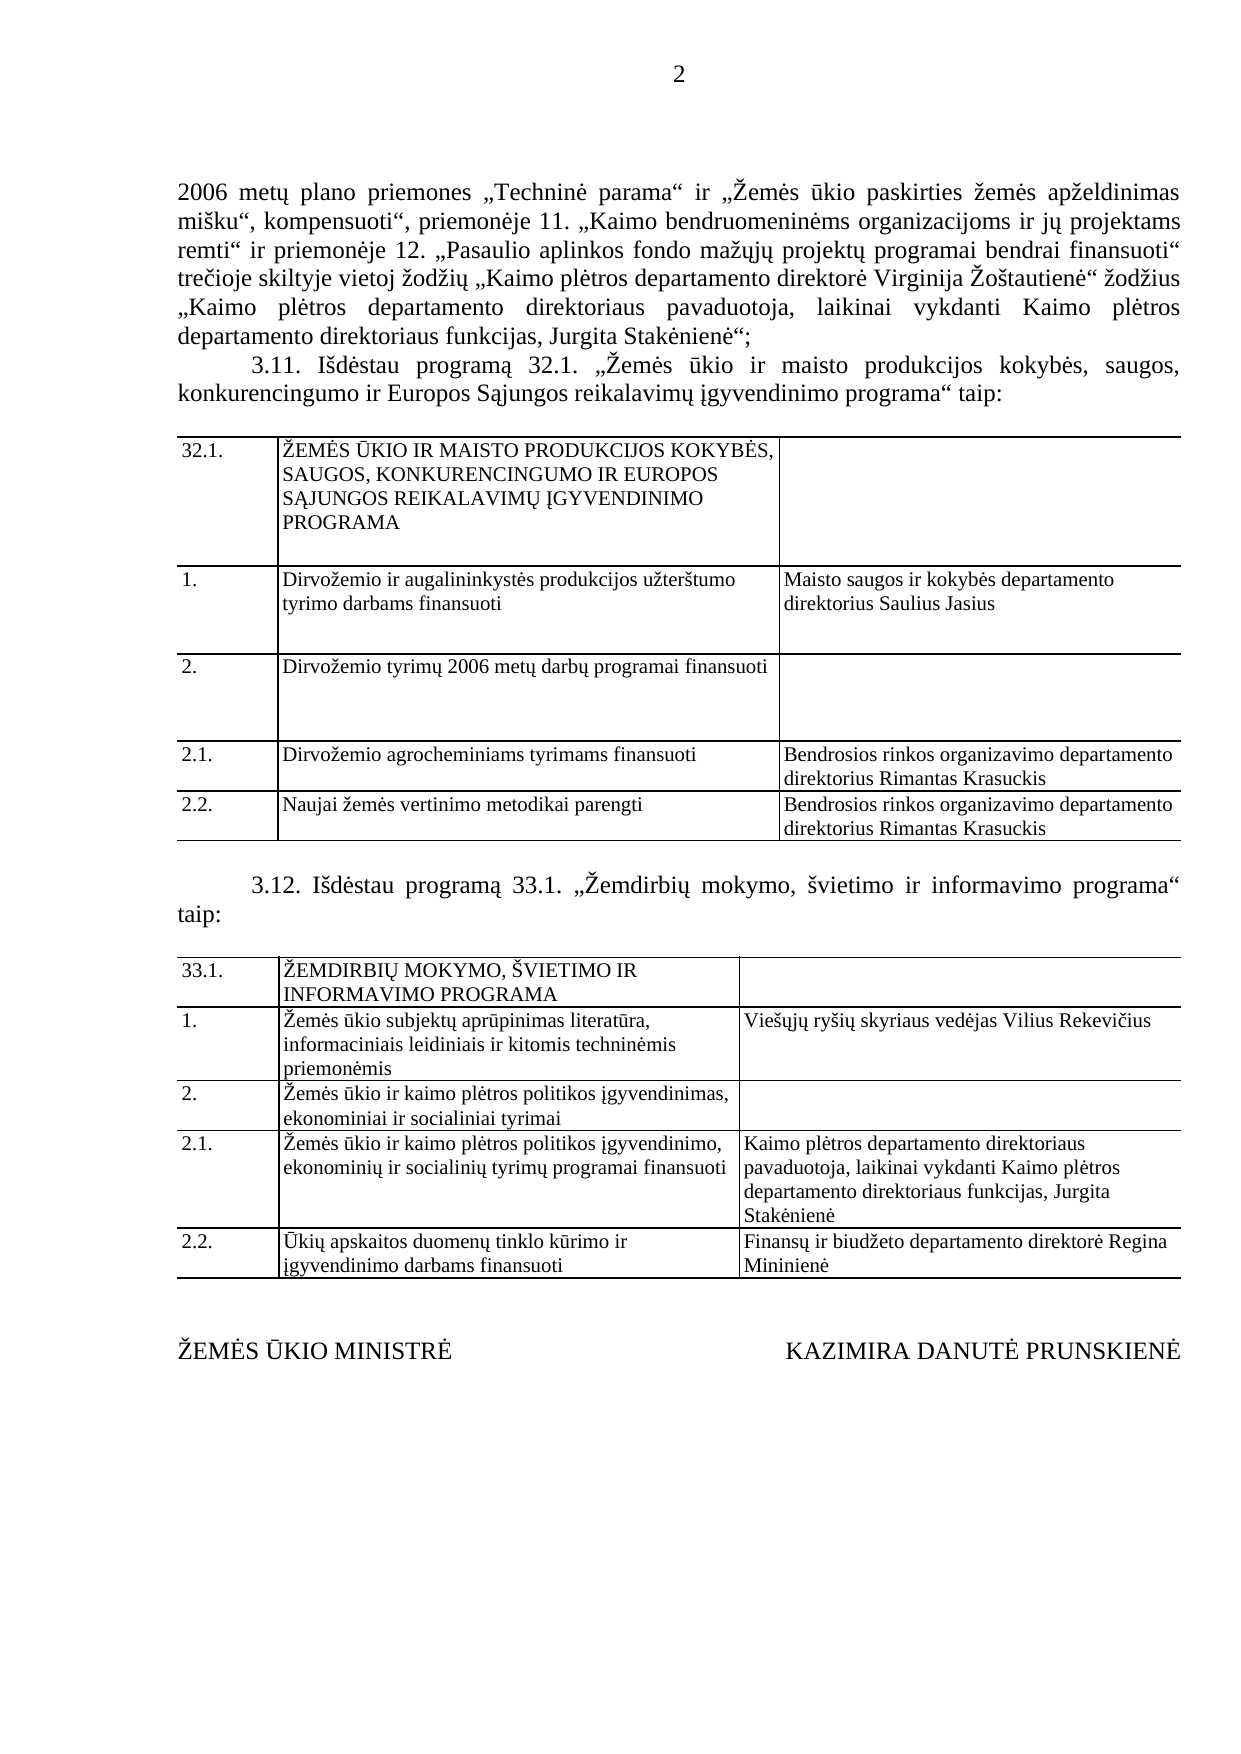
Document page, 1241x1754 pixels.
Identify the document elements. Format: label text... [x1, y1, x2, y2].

text ŽEMĖS ŪKIO MINISTRĖ KAZIMIRA DANUTĖ PRUNSKIENĖ [177, 1336, 1181, 1365]
table_header ŽEMĖS ŪKIO IR MAISTO PRODUKCIJOS KOKYBĖS, SAUGOS, KONKURENCINGUMO IR EUROPOS SĄJUNGOS REIKALAVIMŲ ĮGYVENDINIMO PROGRAMA [279, 438, 779, 565]
table_cell Naujai žemės vertinimo metodikai parengti [279, 792, 779, 840]
table_header 32.1. [177, 438, 277, 565]
table_header 33.1. [177, 958, 278, 1006]
text 3.12. Išdėstau programą 33.1. „Žemdirbių mokymo, švietimo ir informavimo programa“ taip: [177, 870, 1181, 928]
table_cell 2. [177, 655, 277, 740]
table_cell 2.2. [177, 1229, 278, 1277]
table_cell 1. [177, 1008, 278, 1080]
table_header [780, 438, 1181, 565]
table_cell 1. [177, 567, 277, 653]
table_cell Viešųjų ryšių skyriaus vedėjas Vilius Rekevičius [740, 1008, 1181, 1080]
table_cell 2.1. [177, 742, 277, 790]
table_cell Maisto saugos ir kokybės departamento direktorius Saulius Jasius [780, 567, 1181, 653]
table_header [740, 958, 1181, 1006]
table_cell Dirvožemio ir augalininkystės produkcijos užterštumo tyrimo darbams finansuoti [279, 567, 779, 653]
table_cell [780, 655, 1181, 740]
table_cell [740, 1081, 1181, 1129]
table_cell 2.2. [177, 792, 277, 840]
table_cell Dirvožemio agrocheminiams tyrimams finansuoti [279, 742, 779, 790]
table_cell 2. [177, 1081, 278, 1129]
table_cell Dirvožemio tyrimų 2006 metų darbų programai finansuoti [279, 655, 779, 740]
text 2006 metų plano priemones „Techninė parama“ ir „Žemės ūkio paskirties žemės apželdinimas mišku“, kompensuoti“, priemonėje 11. „Kaimo bendruomeninėms organizacijoms ir jų projektams remti“ ir priemonėje 12. „Pasaulio aplinkos fondo mažųjų projektų programai bendrai finansuoti“ trečioje skiltyje vietoj žodžių „Kaimo plėtros departamento direktorė Virginija Žoštautienė“ žodžius „Kaimo plėtros departamento direktoriaus pavaduotoja, laikinai vykdanti Kaimo plėtros departamento direktoriaus funkcijas, Jurgita Stakėnienė“; [177, 177, 1181, 350]
table_cell 2.1. [177, 1131, 278, 1227]
table_cell Žemės ūkio ir kaimo plėtros politikos įgyvendinimo, ekonominių ir socialinių tyrimų programai finansuoti [280, 1131, 739, 1227]
text 3.11. Išdėstau programą 32.1. „Žemės ūkio ir maisto produkcijos kokybės, saugos, konkurencingumo ir Europos Sąjungos reikalavimų įgyvendinimo programa“ taip: [177, 350, 1181, 407]
